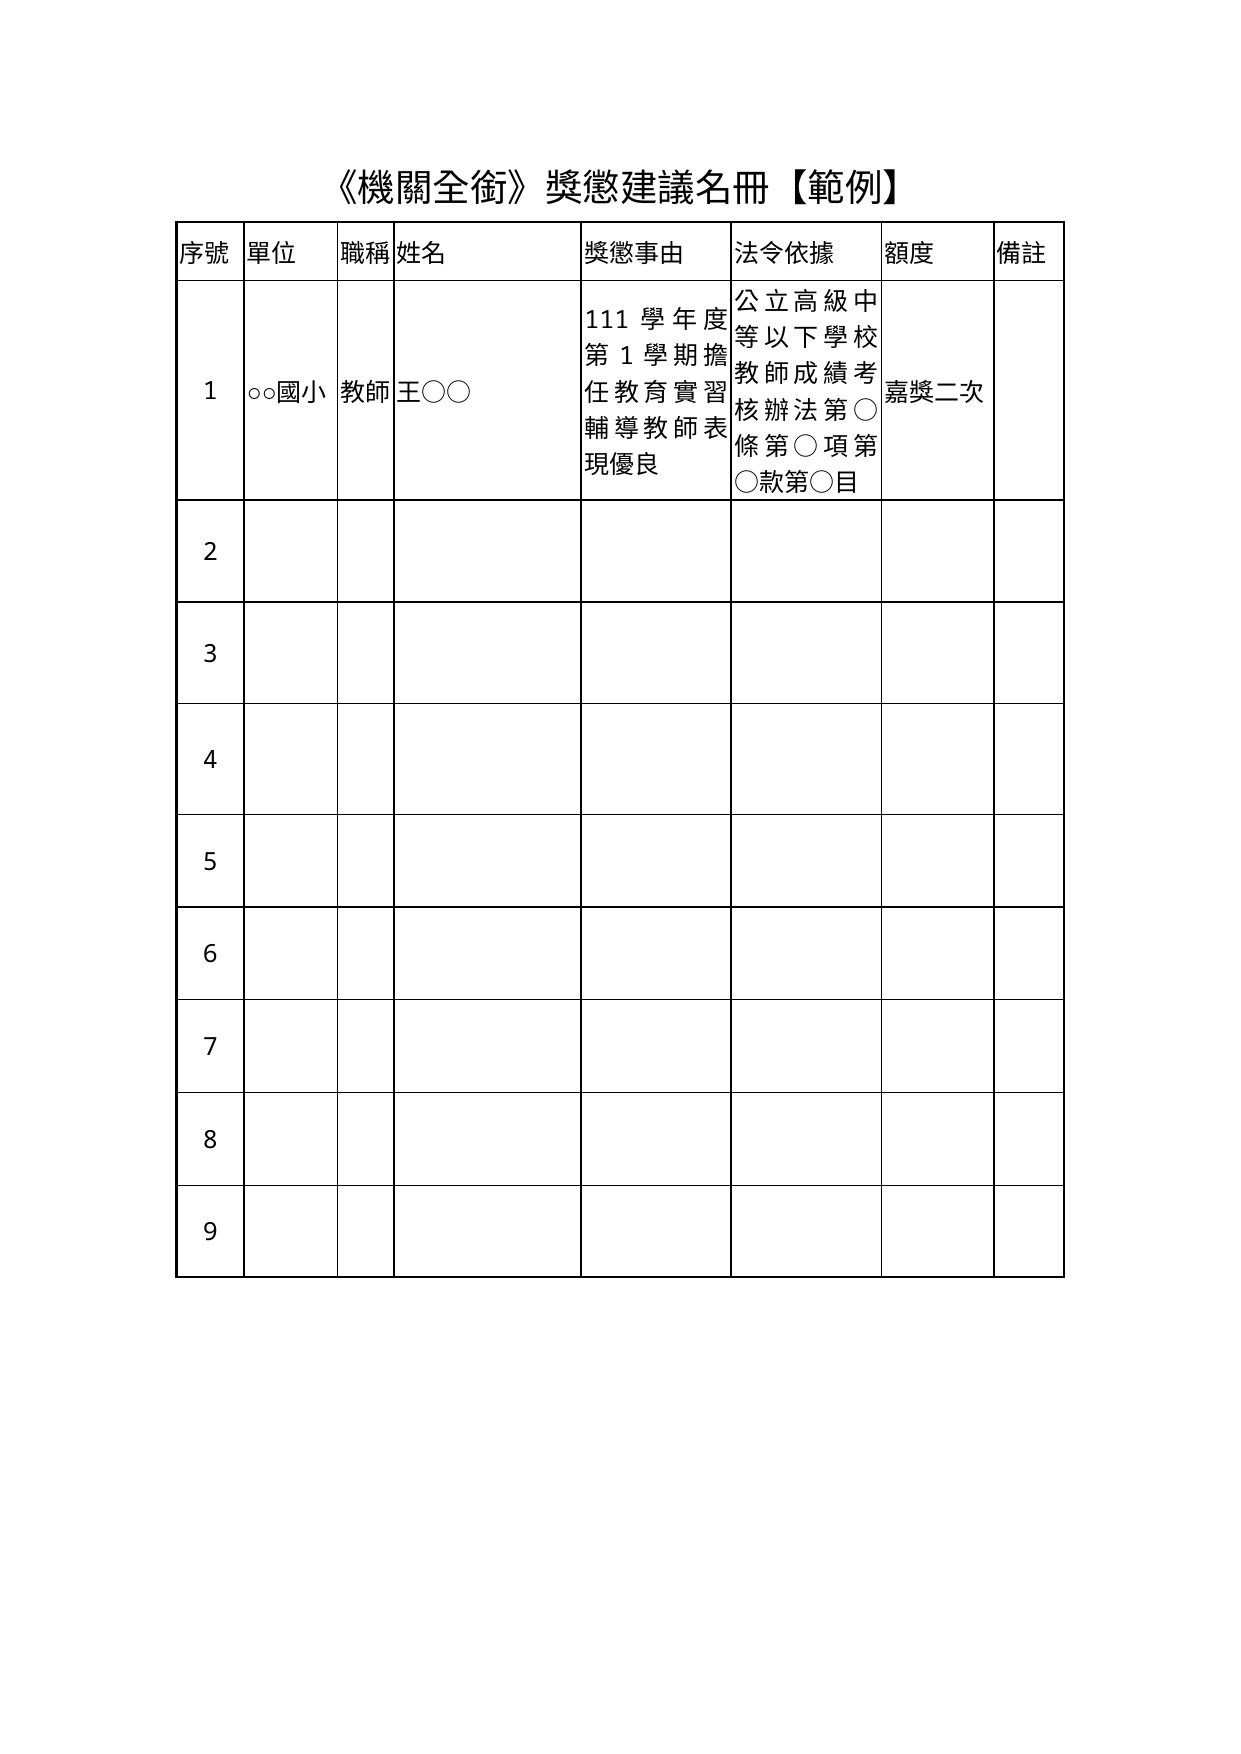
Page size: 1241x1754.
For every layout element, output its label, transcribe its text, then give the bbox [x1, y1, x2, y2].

table_cell [732, 501, 881, 601]
table_cell 教師 [338, 281, 393, 499]
table_cell [582, 501, 730, 601]
table_cell [882, 704, 993, 814]
table_cell [338, 1093, 393, 1184]
table_cell [995, 603, 1063, 703]
table_cell [882, 1186, 993, 1276]
table_cell 5 [178, 815, 243, 906]
table_cell [995, 1093, 1063, 1184]
table_cell [882, 1000, 993, 1092]
table_cell 2 [178, 501, 243, 601]
table_cell [338, 815, 393, 906]
table_cell [395, 1000, 580, 1092]
table_cell [995, 704, 1063, 814]
table_cell [338, 908, 393, 999]
table_cell [995, 815, 1063, 906]
table_cell [732, 603, 881, 703]
table_cell [338, 603, 393, 703]
table_cell [395, 1186, 580, 1276]
table_cell [882, 1093, 993, 1184]
table_cell ○○國小 [245, 281, 337, 499]
table_cell 1 [178, 281, 243, 499]
table_cell 嘉獎二次 [882, 281, 993, 499]
table_cell [395, 815, 580, 906]
table_cell [732, 1186, 881, 1276]
table_cell [732, 815, 881, 906]
table_cell [732, 1000, 881, 1092]
table_cell [882, 815, 993, 906]
table_cell [995, 501, 1063, 601]
table_cell [882, 603, 993, 703]
table_cell [245, 603, 337, 703]
table_cell 公立高級中等以下學校教師成績考核辦法第○條第○項第○款第○目 [732, 281, 881, 499]
table_header 序號 [178, 223, 243, 280]
table_cell [245, 501, 337, 601]
table_header 姓名 [395, 223, 580, 280]
table_cell [582, 603, 730, 703]
table_cell [582, 1000, 730, 1092]
table_cell [582, 908, 730, 999]
table_cell [338, 1000, 393, 1092]
table_cell [245, 704, 337, 814]
table_cell [582, 1093, 730, 1184]
table_cell [338, 1186, 393, 1276]
table_cell [582, 704, 730, 814]
table_header 獎懲事由 [582, 223, 730, 280]
table_cell [395, 908, 580, 999]
table_header 職稱 [338, 223, 393, 280]
table_cell [882, 908, 993, 999]
table_cell [582, 1186, 730, 1276]
table_cell [245, 1093, 337, 1184]
table_cell [395, 704, 580, 814]
table_cell 6 [178, 908, 243, 999]
table_cell [995, 281, 1063, 499]
table_cell [732, 1093, 881, 1184]
table_cell [395, 501, 580, 601]
table_cell [882, 501, 993, 601]
table_cell [395, 603, 580, 703]
table_cell 111學年度第1學期擔任教育實習輔導教師表現優良 [582, 281, 730, 499]
table_cell [732, 704, 881, 814]
table_cell 8 [178, 1093, 243, 1184]
table_cell [245, 908, 337, 999]
table_cell [995, 1186, 1063, 1276]
text 《機關全銜》獎懲建議名冊【範例】 [187, 158, 1053, 212]
table_cell 3 [178, 603, 243, 703]
table_cell [582, 815, 730, 906]
table_header 額度 [882, 223, 993, 280]
table_header 法令依據 [732, 223, 881, 280]
table_cell [732, 908, 881, 999]
table_cell 4 [178, 704, 243, 814]
table_cell [245, 1000, 337, 1092]
table_header 備註 [995, 223, 1063, 280]
table_cell 9 [178, 1186, 243, 1276]
table_cell [395, 1093, 580, 1184]
table_cell 王○○ [395, 281, 580, 499]
table_cell [338, 704, 393, 814]
table_cell [245, 815, 337, 906]
table_cell [995, 908, 1063, 999]
table_cell [338, 501, 393, 601]
table_cell 7 [178, 1000, 243, 1092]
table_header 單位 [245, 223, 337, 280]
table_cell [995, 1000, 1063, 1092]
table_cell [245, 1186, 337, 1276]
